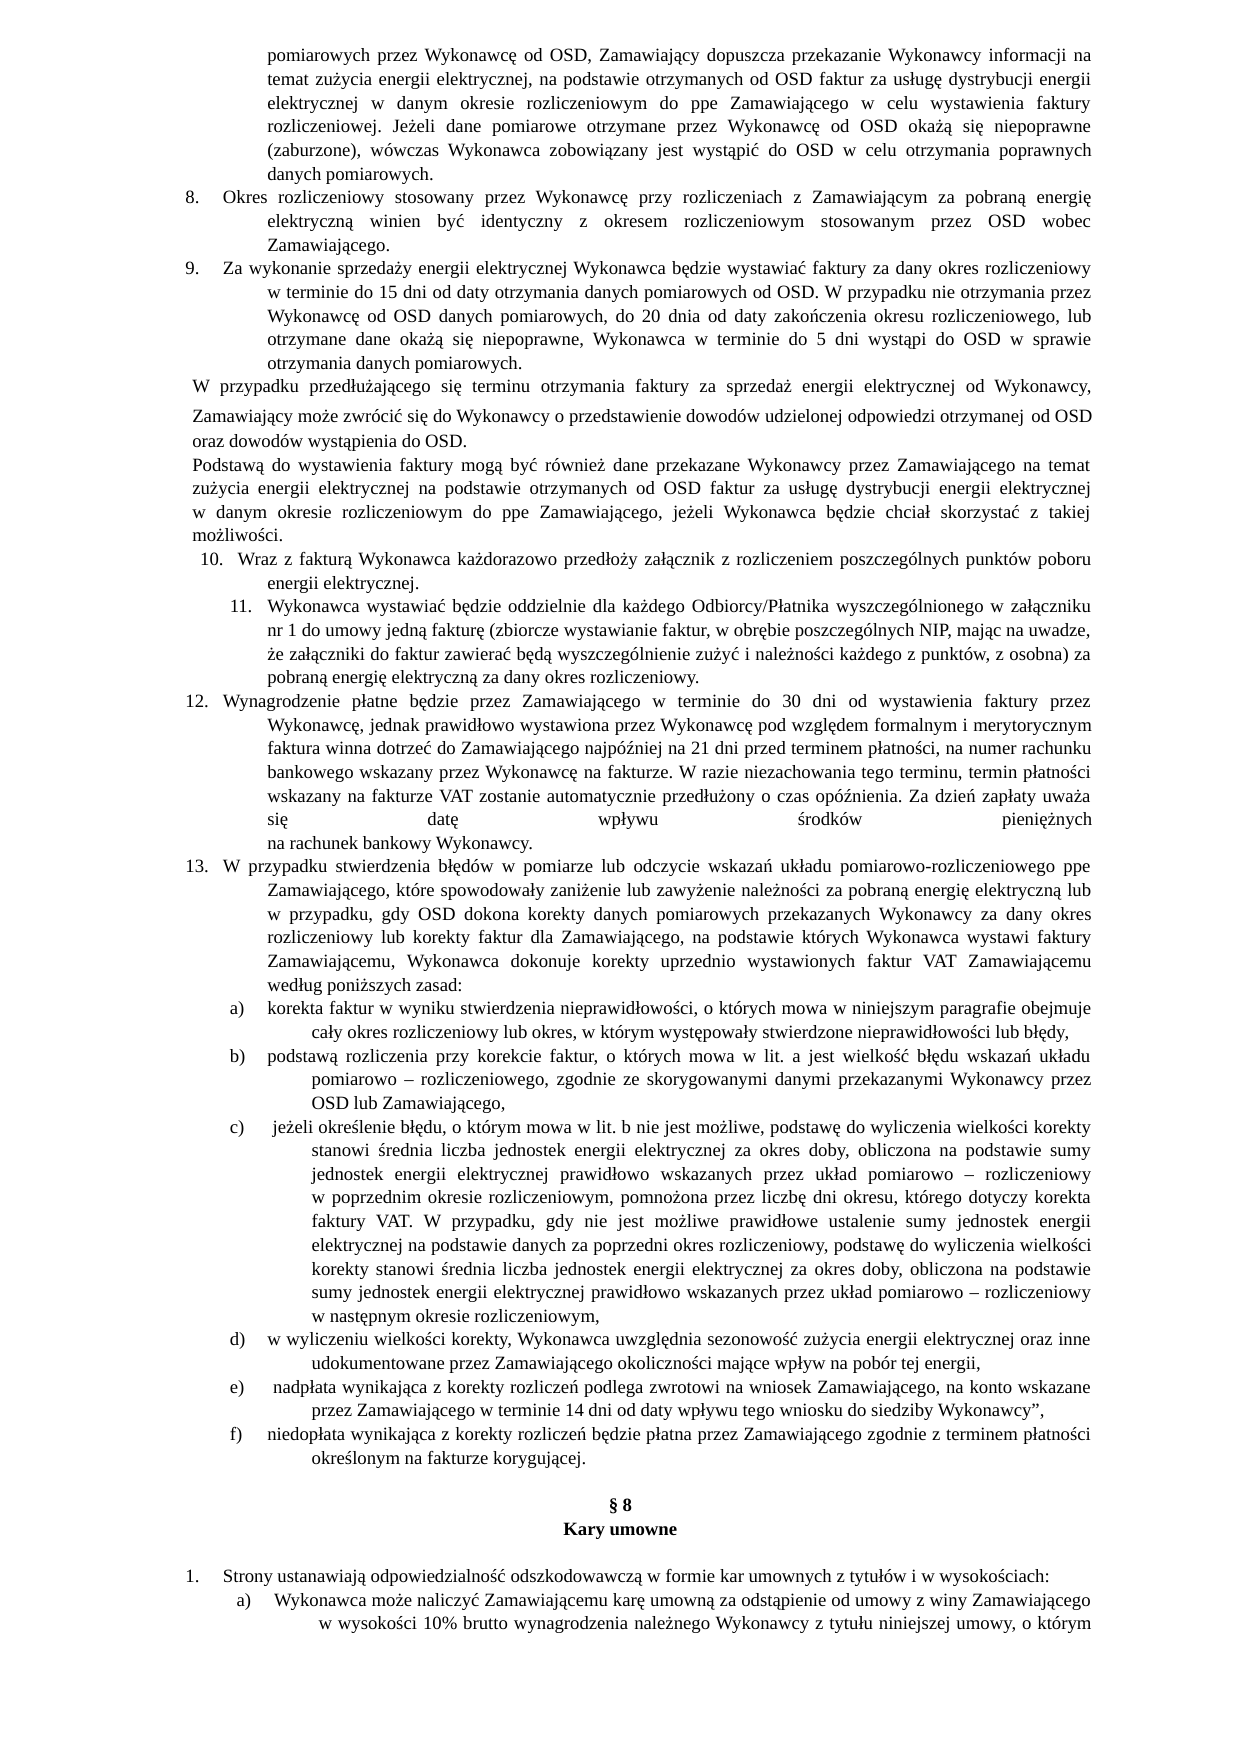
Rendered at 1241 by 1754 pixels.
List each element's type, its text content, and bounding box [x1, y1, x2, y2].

list Okres rozliczeniowy stosowany przez Wykonawcę przy rozliczeniach z Zamawiającym za pobraną energię elektryczną winien być identyczny z okresem rozliczeniowym stosowanym przez OSD wobec Zamawiającego. [185, 186, 1092, 255]
list Za wykonanie sprzedaży energii elektrycznej Wykonawca będzie wystawiać faktury za dany okres rozliczeniowy w terminie do 15 dni od daty otrzymania danych pomiarowych od OSD. W przypadku nie otrzymania przez Wykonawcę od OSD danych pomiarowych, do 20 dnia od daty zakończenia okresu rozliczeniowego, lub otrzymane dane okażą się niepoprawne, Wykonawca w terminie do 5 dni wystąpi do OSD w sprawie otrzymania danych pomiarowych. [185, 257, 1092, 373]
list w wyliczeniu wielkości korekty, Wykonawca uwzględnia sezonowość zużycia energii elektrycznej oraz inne udokumentowane przez Zamawiającego okoliczności mające wpływ na pobór tej energii, [229, 1328, 1092, 1373]
list pomiarowych przez Wykonawcę od OSD, Zamawiający dopuszcza przekazanie Wykonawcy informacji na temat zużycia energii elektrycznej, na podstawie otrzymanych od OSD faktur za usługę dystrybucji energii elektrycznej w danym okresie rozliczeniowym do ppe Zamawiającego w celu wystawienia faktury rozliczeniowej. Jeżeli dane pomiarowe otrzymane przez Wykonawcę od OSD okażą się niepoprawne (zaburzone), wówczas Wykonawca zobowiązany jest wystąpić do OSD w celu otrzymania poprawnych danych pomiarowych. [185, 44, 1092, 184]
list Wraz z fakturą Wykonawca każdorazowo przedłoży załącznik z rozliczeniem poszczególnych punktów poboru energii elektrycznej. [200, 548, 1092, 593]
list niedopłata wynikająca z korekty rozliczeń będzie płatna przez Zamawiającego zgodnie z terminem płatności określonym na fakturze korygującej. [229, 1423, 1092, 1468]
list nadpłata wynikająca z korekty rozliczeń podlega zwrotowi na wniosek Zamawiającego, na konto wskazane przez Zamawiającego w terminie 14 dni od daty wpływu tego wniosku do siedziby Wykonawcy”, [229, 1376, 1092, 1421]
list W przypadku stwierdzenia błędów w pomiarze lub odczycie wskazań układu pomiarowo-rozliczeniowego ppe Zamawiającego, które spowodowały zaniżenie lub zawyżenie należności za pobraną energię elektryczną lub w przypadku, gdy OSD dokona korekty danych pomiarowych przekazanych Wykonawcy za dany okres rozliczeniowy lub korekty faktur dla Zamawiającego, na podstawie których Wykonawca wystawi faktury Zamawiającemu, Wykonawca dokonuje korekty uprzednio wystawionych faktur VAT Zamawiającemu według poniższych zasad: [185, 855, 1092, 995]
text Kary umowne [148, 1517, 1092, 1539]
list podstawą rozliczenia przy korekcie faktur, o których mowa w lit. a jest wielkość błędu wskazań układu pomiarowo – rozliczeniowego, zgodnie ze skorygowanymi danymi przekazanymi Wykonawcy przez OSD lub Zamawiającego, [229, 1044, 1092, 1113]
list W przypadku przedłużającego się terminu otrzymania faktury za sprzedaż energii elektrycznej od Wykonawcy, Zamawiający może zwrócić się do Wykonawcy o przedstawienie dowodów udzielonej odpowiedzi otrzymanej od OSD oraz dowodów wystąpienia do OSD. [192, 375, 1092, 451]
list Wykonawca wystawiać będzie oddzielnie dla każdego Odbiorcy/Płatnika wyszczególnionego w załączniku nr 1 do umowy jedną fakturę (zbiorcze wystawianie faktur, w obrębie poszczególnych NIP, mając na uwadze, że załączniki do faktur zawierać będą wyszczególnienie zużyć i należności każdego z punktów, z osobna) za pobraną energię elektryczną za dany okres rozliczeniowy. [229, 595, 1092, 688]
list Wynagrodzenie płatne będzie przez Zamawiającego w terminie do 30 dni od wystawienia faktury przez Wykonawcę, jednak prawidłowo wystawiona przez Wykonawcę pod względem formalnym i merytorycznym faktura winna dotrzeć do Zamawiającego najpóźniej na 21 dni przed terminem płatności, na numer rachunku bankowego wskazany przez Wykonawcę na fakturze. W razie niezachowania tego terminu, termin płatności wskazany na fakturze VAT zostanie automatycznie przedłużony o czas opóźnienia. Za dzień zapłaty uważa się datę wpływu środków pieniężnych na rachunek bankowy Wykonawcy. [185, 690, 1092, 853]
list jeżeli określenie błędu, o którym mowa w lit. b nie jest możliwe, podstawę do wyliczenia wielkości korekty stanowi średnia liczba jednostek energii elektrycznej za okres doby, obliczona na podstawie sumy jednostek energii elektrycznej prawidłowo wskazanych przez układ pomiarowo – rozliczeniowy w poprzednim okresie rozliczeniowym, pomnożona przez liczbę dni okresu, którego dotyczy korekta faktury VAT. W przypadku, gdy nie jest możliwe prawidłowe ustalenie sumy jednostek energii elektrycznej na podstawie danych za poprzedni okres rozliczeniowy, podstawę do wyliczenia wielkości korekty stanowi średnia liczba jednostek energii elektrycznej za okres doby, obliczona na podstawie sumy jednostek energii elektrycznej prawidłowo wskazanych przez układ pomiarowo – rozliczeniowy w następnym okresie rozliczeniowym, [229, 1116, 1092, 1326]
list Wykonawca może naliczyć Zamawiającemu karę umowną za odstąpienie od umowy z winy Zamawiającego w wysokości 10% brutto wynagrodzenia należnego Wykonawcy z tytułu niniejszej umowy, o którym [236, 1588, 1092, 1634]
list Podstawą do wystawienia faktury mogą być również dane przekazane Wykonawcy przez Zamawiającego na temat zużycia energii elektrycznej na podstawie otrzymanych od OSD faktur za usługę dystrybucji energii elektrycznej w danym okresie rozliczeniowym do ppe Zamawiającego, jeżeli Wykonawca będzie chciał skorzystać z takiej możliwości. [192, 453, 1092, 546]
text § 8 [148, 1494, 1092, 1515]
list Strony ustanawiają odpowiedzialność odszkodowawczą w formie kar umownych z tytułów i w wysokościach: [185, 1565, 1092, 1586]
list korekta faktur w wyniku stwierdzenia nieprawidłowości, o których mowa w niniejszym paragrafie obejmuje cały okres rozliczeniowy lub okres, w którym występowały stwierdzone nieprawidłowości lub błędy, [229, 997, 1092, 1042]
